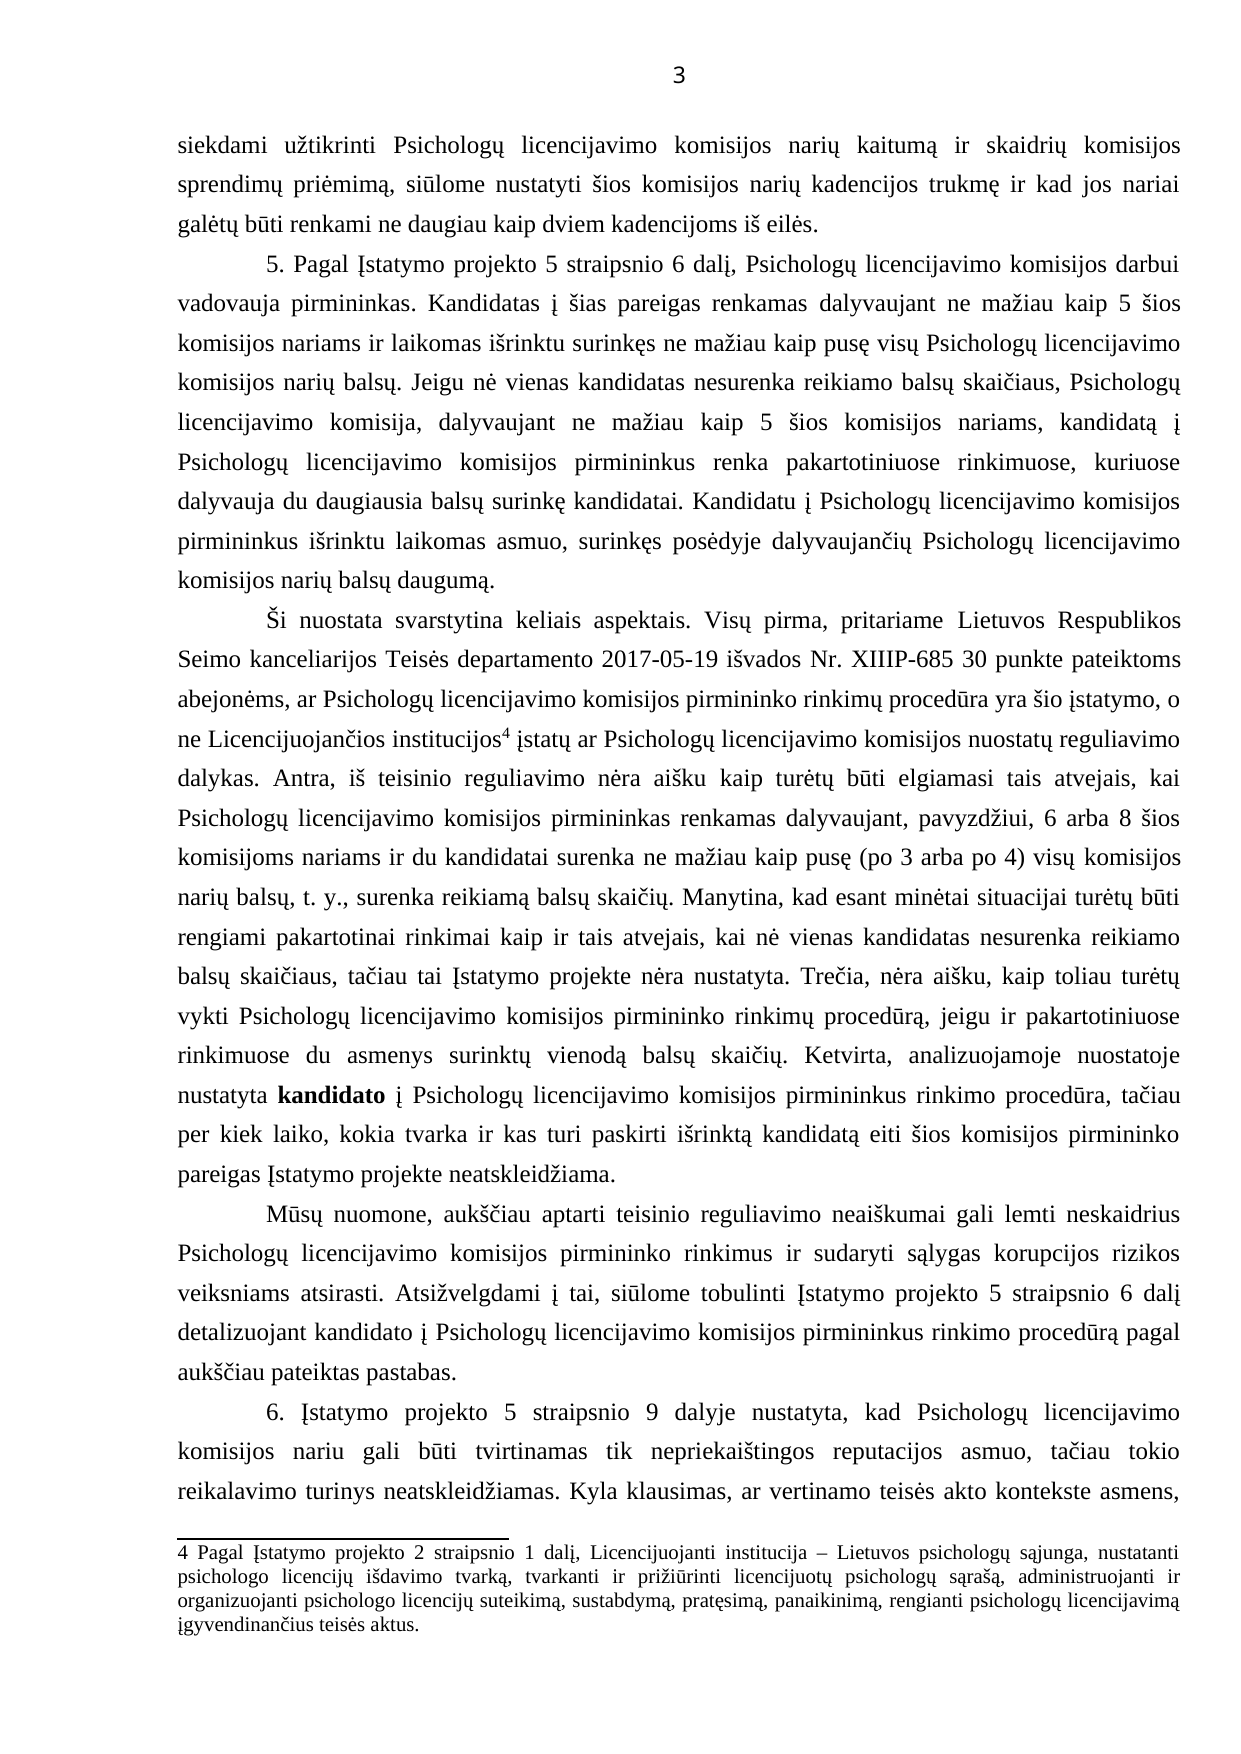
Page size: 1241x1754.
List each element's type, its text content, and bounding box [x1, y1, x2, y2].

text 5. Pagal Įstatymo projekto 5 straipsnio 6 dalį, Psichologų licencijavimo komisijos darbui vadovauja pirmininkas. Kandidatas į šias pareigas renkamas dalyvaujant ne mažiau kaip 5 šios komisijos nariams ir laikomas išrinktu surinkęs ne mažiau kaip pusę visų Psichologų licencijavimo komisijos narių balsų. Jeigu nė vienas kandidatas nesurenka reikiamo balsų skaičiaus, Psichologų licencijavimo komisija, dalyvaujant ne mažiau kaip 5 šios komisijos nariams, kandidatą į Psichologų licencijavimo komisijos pirmininkus renka pakartotiniuose rinkimuose, kuriuose dalyvauja du daugiausia balsų surinkę kandidatai. Kandidatu į Psichologų licencijavimo komisijos pirmininkus išrinktu laikomas asmuo, surinkęs posėdyje dalyvaujančių Psichologų licencijavimo komisijos narių balsų daugumą. [177, 240, 1181, 597]
text Mūsų nuomone, aukščiau aptarti teisinio reguliavimo neaiškumai gali lemti neskaidrius Psichologų licencijavimo komisijos pirmininko rinkimus ir sudaryti sąlygas korupcijos rizikos veiksniams atsirasti. Atsižvelgdami į tai, siūlome tobulinti Įstatymo projekto 5 straipsnio 6 dalį detalizuojant kandidato į Psichologų licencijavimo komisijos pirmininkus rinkimo procedūrą pagal aukščiau pateiktas pastabas. [177, 1190, 1181, 1388]
text siekdami užtikrinti Psichologų licencijavimo komisijos narių kaitumą ir skaidrių komisijos sprendimų priėmimą, siūlome nustatyti šios komisijos narių kadencijos trukmę ir kad jos nariai galėtų būti renkami ne daugiau kaip dviem kadencijoms iš eilės. [177, 122, 1181, 240]
text 6. Įstatymo projekto 5 straipsnio 9 dalyje nustatyta, kad Psichologų licencijavimo komisijos nariu gali būti tvirtinamas tik nepriekaištingos reputacijos asmuo, tačiau tokio reikalavimo turinys neatskleidžiamas. Kyla klausimas, ar vertinamo teisės akto kontekste asmens, [177, 1388, 1181, 1507]
text Pagal Įstatymo projekto 2 straipsnio 1 dalį, Licencijuojanti institucija – Lietuvos psichologų sąjunga, nustatanti psichologo licencijų išdavimo tvarką, tvarkanti ir prižiūrinti licencijuotų psichologų sąrašą, administruojanti ir organizuojanti psichologo licencijų suteikimą, sustabdymą, pratęsimą, panaikinimą, rengianti psichologų licencijavimą įgyvendinančius teisės aktus. [177, 1539, 1181, 1636]
text Ši nuostata svarstytina keliais aspektais. Visų pirma, pritariame Lietuvos Respublikos Seimo kanceliarijos Teisės departamento 2017-05-19 išvados Nr. XIIIP-685 30 punkte pateiktoms abejonėms, ar Psichologų licencijavimo komisijos pirmininko rinkimų procedūra yra šio įstatymo, o ne Licencijuojančios institucijos įstatų ar Psichologų licencijavimo komisijos nuostatų reguliavimo dalykas. Antra, iš teisinio reguliavimo nėra aišku kaip turėtų būti elgiamasi tais atvejais, kai Psichologų licencijavimo komisijos pirmininkas renkamas dalyvaujant, pavyzdžiui, 6 arba 8 šios komisijoms nariams ir du kandidatai surenka ne mažiau kaip pusę (po 3 arba po 4) visų komisijos narių balsų, t. y., surenka reikiamą balsų skaičių. Manytina, kad esant minėtai situacijai turėtų būti rengiami pakartotinai rinkimai kaip ir tais atvejais, kai nė vienas kandidatas nesurenka reikiamo balsų skaičiaus, tačiau tai Įstatymo projekte nėra nustatyta. Trečia, nėra aišku, kaip toliau turėtų vykti Psichologų licencijavimo komisijos pirmininko rinkimų procedūrą, jeigu ir pakartotiniuose rinkimuose du asmenys surinktų vienodą balsų skaičių. Ketvirta, analizuojamoje nuostatoje nustatyta kandidato į Psichologų licencijavimo komisijos pirmininkus rinkimo procedūra, tačiau per kiek laiko, kokia tvarka ir kas turi paskirti išrinktą kandidatą eiti šios komisijos pirmininko pareigas Įstatymo projekte neatskleidžiama. [177, 597, 1181, 1190]
